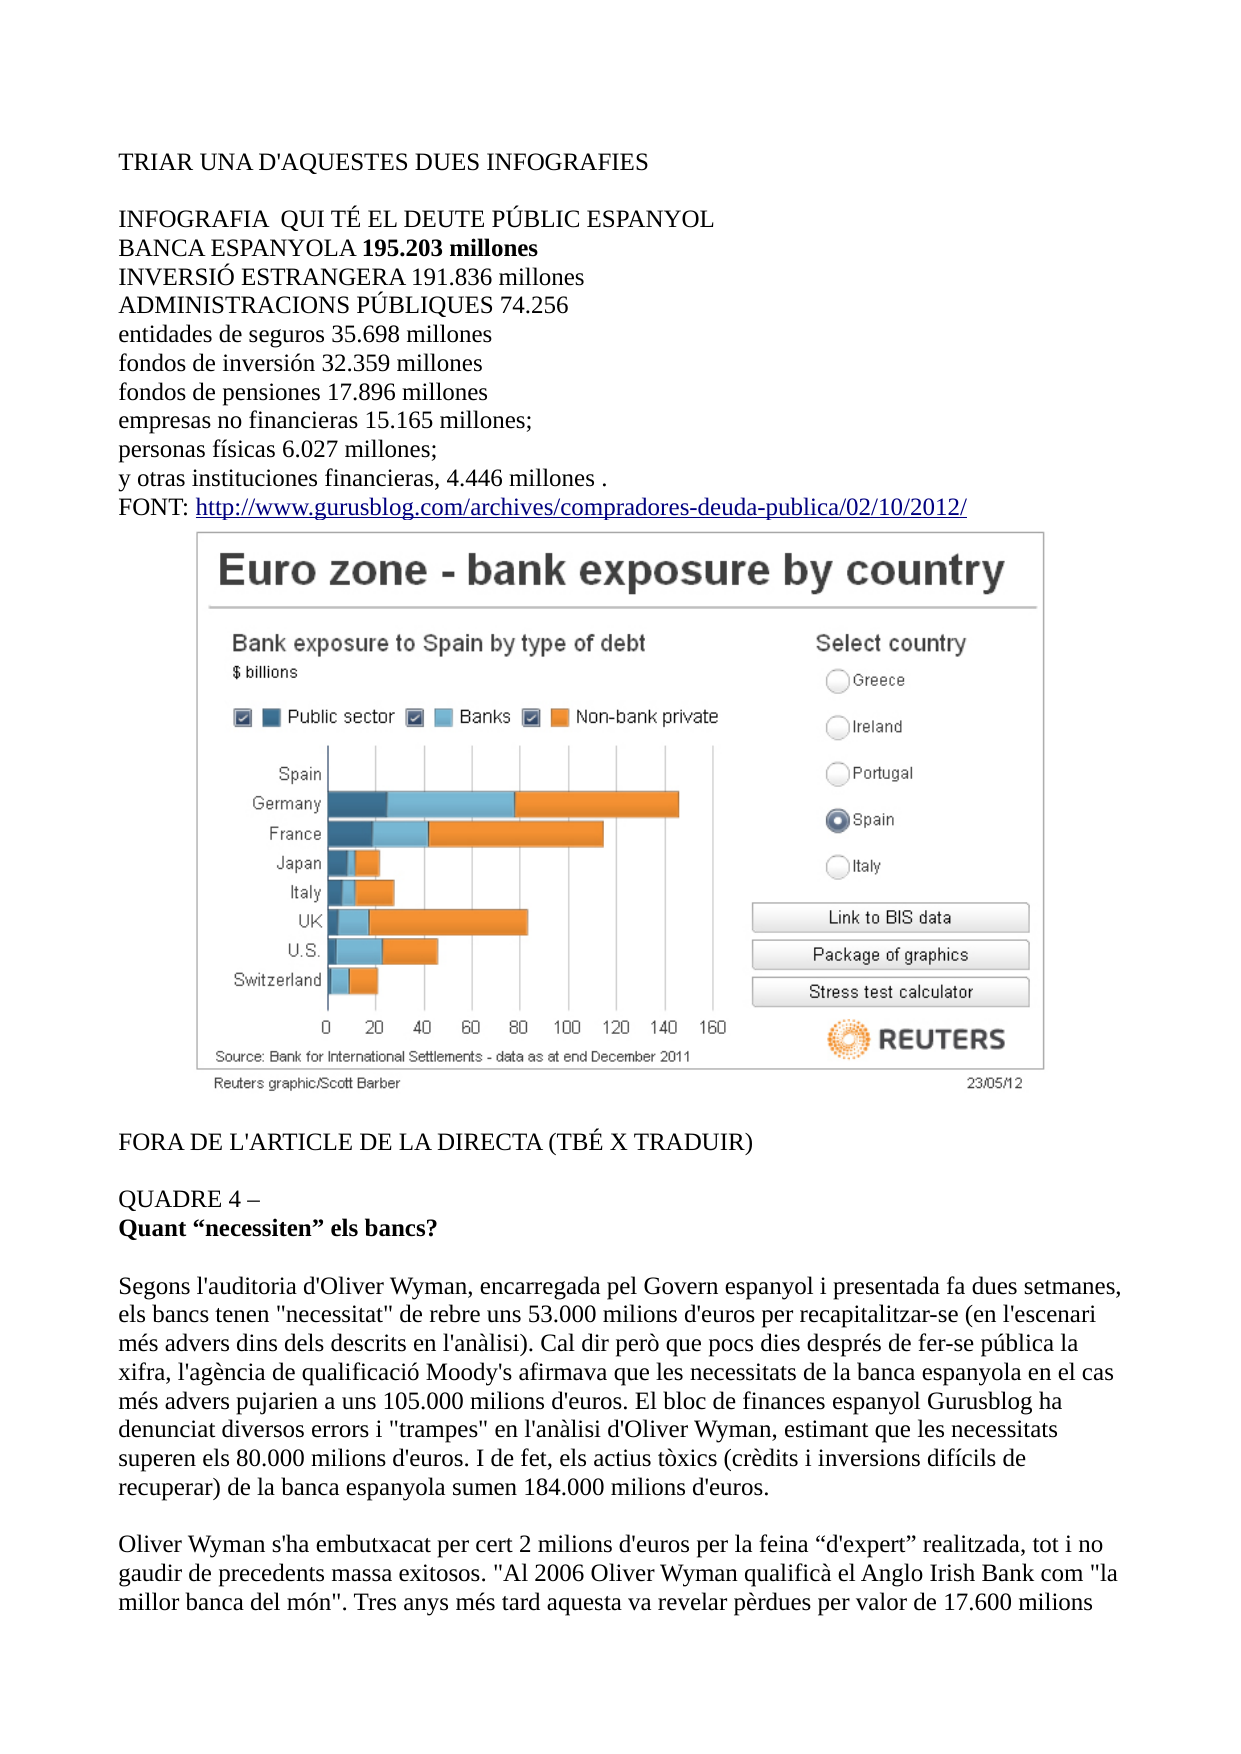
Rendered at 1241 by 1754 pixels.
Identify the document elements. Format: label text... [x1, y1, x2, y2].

text Segons l'auditoria d'Oliver Wyman, encarregada pel Govern espanyol i presentada fa dues setmanes, els bancs tenen "necessitat" de rebre uns 53.000 milions d'euros per recapitalitzar-se (en l'escenari més advers dins dels descrits en l'anàlisi). Cal dir però que pocs dies després de fer-se pública la xifra, l'agència de qualificació Moody's afirmava que les necessitats de la banca espanyola en el cas més advers pujarien a uns 105.000 milions d'euros. El bloc de finances espanyol Gurusblog ha denunciat diversos errors i "trampes" en l'anàlisi d'Oliver Wyman, estimant que les necessitats superen els 80.000 milions d'euros. I de fet, els actius tòxics (crèdits i inversions difícils de recuperar) de la banca espanyola sumen 184.000 milions d'euros. [118, 1271, 1122, 1529]
picture [182, 520, 1059, 1099]
text fondos de inversión 32.359 millones [118, 348, 1122, 377]
text INVERSIÓ ESTRANGERA 191.836 millones [118, 262, 1122, 291]
text FORA DE L'ARTICLE DE LA DIRECTA (TBÉ X TRADUIR) [118, 521, 1122, 1156]
text ADMINISTRACIONS PÚBLIQUES 74.256 [118, 291, 1122, 319]
text QUADRE 4 – [118, 1184, 1122, 1213]
text FONT: http://www.gurusblog.com/archives/compradores-deuda-publica/02/10/2012/ [118, 492, 1122, 521]
text y otras instituciones financieras, 4.446 millones . [118, 463, 1122, 492]
text Oliver Wyman s'ha embutxacat per cert 2 milions d'euros per la feina “d'expert” realitzada, tot i no gaudir de precedents massa exitosos. "Al 2006 Oliver Wyman qualificà el Anglo Irish Bank com "la millor banca del món". Tres anys més tard aquesta va revelar pèrdues per valor de 17.600 milions [118, 1529, 1122, 1616]
text empresas no financieras 15.165 millones; [118, 406, 1122, 434]
text BANCA ESPANYOLA 195.203 millones [118, 233, 1122, 262]
text INFOGRAFIA QUI TÉ EL DEUTE PÚBLIC ESPANYOL [118, 204, 1122, 233]
text personas físicas 6.027 millones; [118, 434, 1122, 463]
text fondos de pensiones 17.896 millones [118, 377, 1122, 406]
text entidades de seguros 35.698 millones [118, 319, 1122, 348]
text Quant “necessiten” els bancs? [118, 1213, 1122, 1242]
text TRIAR UNA D'AQUESTES DUES INFOGRAFIES [118, 147, 1122, 176]
